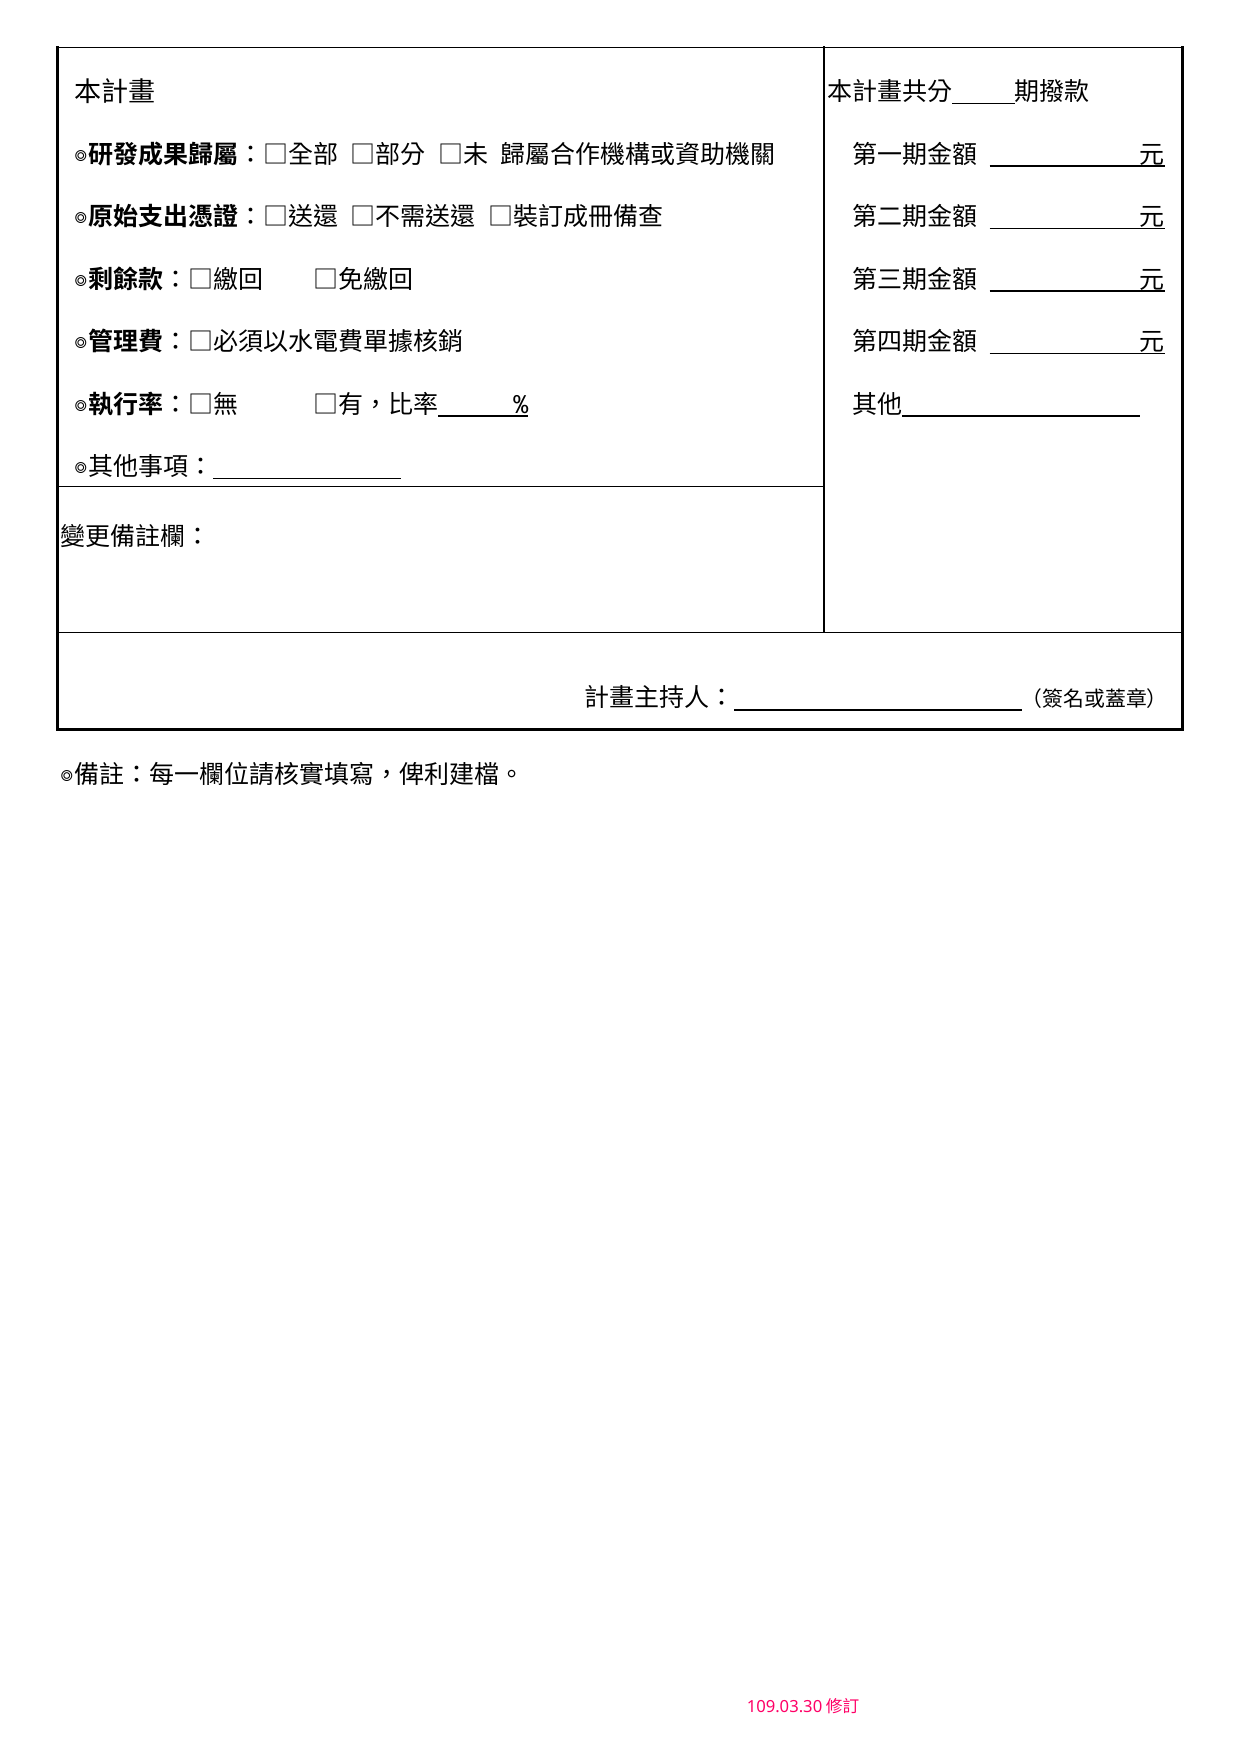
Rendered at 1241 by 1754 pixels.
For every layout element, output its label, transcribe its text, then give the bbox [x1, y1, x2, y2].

table_cell 變更備註欄： [59, 487, 823, 631]
table_cell 本計畫共分 期撥款 第一期金額 元 第二期金額 元 第三期金額 元 第四期金額 元 其他 [825, 48, 1181, 631]
text ◎備註：每一欄位請核實填寫，俾利建檔。 [59, 731, 1127, 793]
table_cell 本計畫 ◎研發成果歸屬：□全部 □部分 □未 歸屬合作機構或資助機關 ◎原始支出憑證：□送還 □不需送還 □裝訂成冊備查 ◎剩餘款：□繳回 □免繳回 ◎管理費：□必須以水電費單據核銷 ◎執行率：□無 □有，比率 % ◎其他事項： [59, 48, 823, 486]
table_cell 計畫主持人： （簽名或蓋章） [59, 633, 1181, 728]
